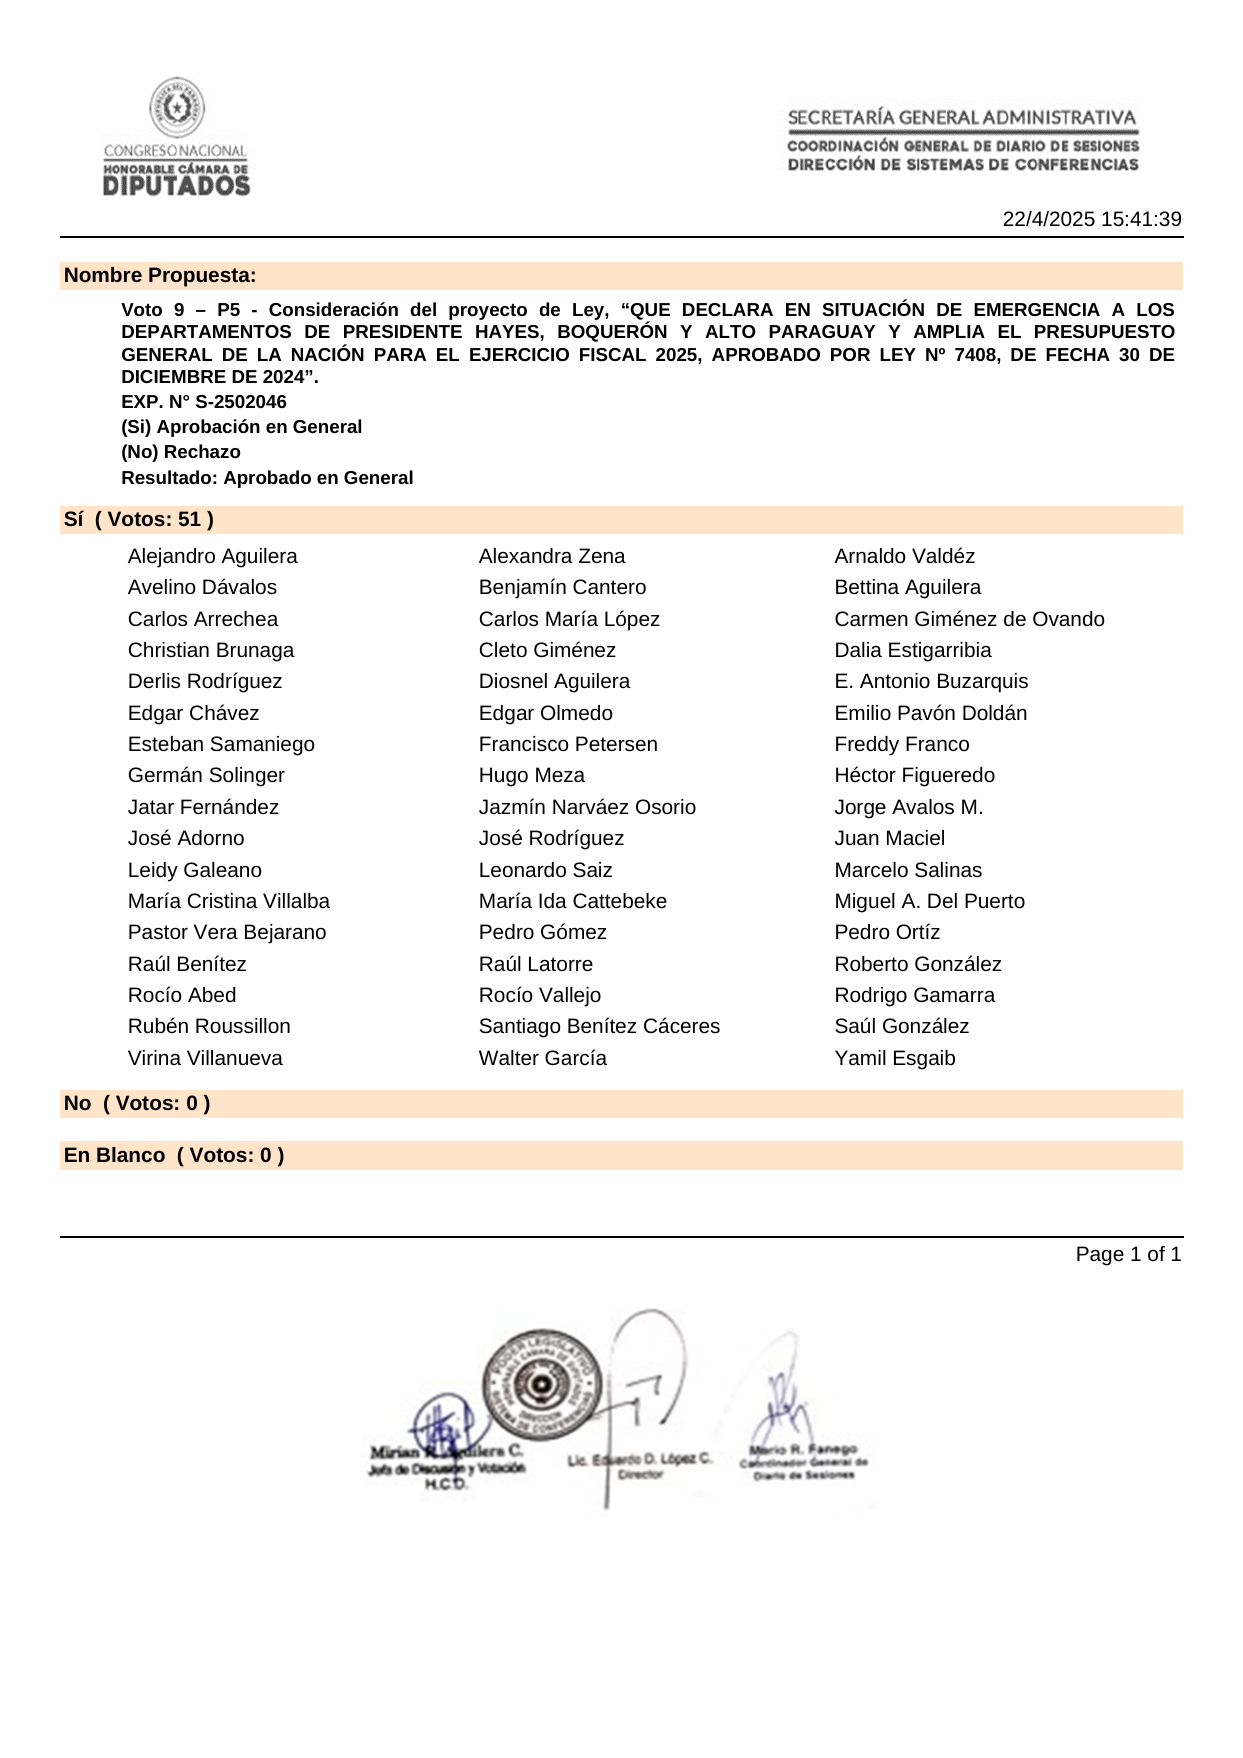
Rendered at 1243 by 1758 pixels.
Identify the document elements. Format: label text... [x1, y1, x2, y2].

table_cell [476, 1073, 815, 1090]
table_cell [118, 489, 1178, 506]
table_cell Pedro Gómez [476, 919, 815, 947]
table_cell Alejandro Aguilera [125, 543, 462, 571]
table_cell [1184, 888, 1189, 916]
table_cell Diosnel Aguilera [476, 668, 815, 697]
table_cell Alexandra Zena [476, 543, 815, 571]
table_cell Emilio Pavón Doldán [831, 700, 1168, 728]
table_cell [1178, 296, 1189, 506]
table_cell Nombre Propuesta: [60, 262, 1183, 290]
table_cell Benjamín Cantero [476, 574, 815, 603]
table_cell [60, 1193, 124, 1236]
table_cell Christian Brunaga [125, 637, 462, 665]
table_cell [60, 534, 1183, 543]
table_cell [815, 543, 831, 1090]
table_cell Pedro Ortíz [831, 919, 1168, 947]
table_cell Dalia Estigarribia [831, 637, 1168, 665]
table_cell [125, 1073, 462, 1090]
table_cell Jorge Avalos M. [831, 794, 1168, 822]
table_cell Page 1 of 1 [827, 1240, 1183, 1274]
table_cell Esteban Samaniego [125, 731, 462, 759]
table_cell [831, 1193, 1168, 1236]
table_cell Rubén Roussillon [125, 1013, 462, 1042]
table_cell [60, 1170, 1183, 1193]
table_cell [1184, 1090, 1189, 1118]
table_cell Arnaldo Valdéz [831, 543, 1168, 571]
table_cell José Rodríguez [476, 825, 815, 853]
table_cell [1184, 1044, 1189, 1073]
table_cell Edgar Chávez [125, 700, 462, 728]
table_cell Jazmín Narváez Osorio [476, 794, 815, 822]
table_cell Carlos Arrechea [125, 605, 462, 634]
table_cell [1184, 240, 1189, 262]
table_cell Freddy Franco [831, 731, 1168, 759]
table_cell Derlis Rodríguez [125, 668, 462, 697]
table_cell Juan Maciel [831, 825, 1168, 853]
table_cell Héctor Figueredo [831, 762, 1168, 791]
table_cell [1184, 825, 1189, 853]
table_cell [1184, 1170, 1189, 1193]
table_cell [60, 543, 124, 1090]
table_cell [1184, 731, 1189, 759]
table_cell [1184, 1240, 1189, 1274]
table_cell Rodrigo Gamarra [831, 982, 1168, 1010]
table_cell [1184, 762, 1189, 791]
table_cell [1184, 262, 1189, 290]
table_cell Jatar Fernández [125, 794, 462, 822]
table_cell Carmen Giménez de Ovando [831, 605, 1168, 634]
table_cell [1168, 543, 1183, 1090]
table_cell Miguel A. Del Puerto [831, 888, 1168, 916]
table_cell [1184, 534, 1189, 543]
table_cell [1184, 1013, 1189, 1042]
table_cell Sí ( Votos: 51 ) [60, 506, 1183, 534]
table_cell [125, 1193, 462, 1236]
table_cell [1184, 1119, 1189, 1141]
table_cell Cleto Giménez [476, 637, 815, 665]
table_cell Santiago Benítez Cáceres [476, 1013, 815, 1042]
table_cell Leidy Galeano [125, 856, 462, 885]
table_cell No ( Votos: 0 ) [60, 1090, 1183, 1118]
table_cell [476, 1193, 815, 1236]
table_cell [1184, 506, 1189, 534]
table_cell [1184, 794, 1189, 822]
table_cell [1168, 1193, 1183, 1236]
table_cell [60, 290, 1183, 296]
table_cell [1184, 1193, 1189, 1236]
table_header [1184, 202, 1189, 236]
table_cell [1184, 982, 1189, 1010]
table_cell Rocío Vallejo [476, 982, 815, 1010]
table_cell Roberto González [831, 950, 1168, 979]
table_cell [60, 1119, 1183, 1141]
table_cell Germán Solinger [125, 762, 462, 791]
table_cell [60, 1240, 827, 1274]
table_cell Marcelo Salinas [831, 856, 1168, 885]
table_cell [1184, 1141, 1189, 1170]
table_cell [1184, 950, 1189, 979]
table_cell [1184, 605, 1189, 634]
table_cell Voto 9 – P5 - Consideración del proyecto de Ley, “QUE DECLARA EN SITUACIÓN DE EMERGENCIA A LOS DEPARTAMENTOS DE PRESIDENTE HAYES, BOQUERÓN Y ALTO PARAGUAY Y AMPLIA EL PRESUPUESTO GENERAL DE LA NACIÓN PARA EL EJERCICIO FISCAL 2025, APROBADO POR LEY Nº 7408, DE FECHA 30 DE DICIEMBRE DE 2024”. EXP. N° S-2502046 (Si) Aprobación en General (No) Rechazo Resultado: Aprobado en General [118, 296, 1178, 488]
table_cell María Cristina Villalba [125, 888, 462, 916]
table_cell Pastor Vera Bejarano [125, 919, 462, 947]
table_cell [815, 1193, 831, 1236]
table_cell [1184, 543, 1189, 571]
table_cell [1184, 1073, 1189, 1090]
table_cell [462, 1193, 476, 1236]
table_cell Raúl Latorre [476, 950, 815, 979]
table_cell José Adorno [125, 825, 462, 853]
table_cell Leonardo Saiz [476, 856, 815, 885]
table_cell Carlos María López [476, 605, 815, 634]
table_cell Yamil Esgaib [831, 1044, 1168, 1073]
table_cell Edgar Olmedo [476, 700, 815, 728]
table_cell María Ida Cattebeke [476, 888, 815, 916]
table_cell [1184, 668, 1189, 697]
table_cell E. Antonio Buzarquis [831, 668, 1168, 697]
table_cell En Blanco ( Votos: 0 ) [60, 1141, 1183, 1170]
table_cell [60, 240, 1183, 262]
table_cell Hugo Meza [476, 762, 815, 791]
table_cell [1184, 700, 1189, 728]
table_cell [1184, 574, 1189, 603]
table_cell Virina Villanueva [125, 1044, 462, 1073]
table_cell [1184, 856, 1189, 885]
table_cell Avelino Dávalos [125, 574, 462, 603]
table_header 22/4/2025 15:41:39 [649, 202, 1183, 236]
table_cell Rocío Abed [125, 982, 462, 1010]
table_cell [1184, 919, 1189, 947]
table_cell [1184, 637, 1189, 665]
table_cell [831, 1073, 1168, 1090]
table_header [60, 202, 649, 236]
table_cell Raúl Benítez [125, 950, 462, 979]
table_cell Francisco Petersen [476, 731, 815, 759]
table_cell Saúl González [831, 1013, 1168, 1042]
table_cell Walter García [476, 1044, 815, 1073]
table_cell [60, 296, 118, 506]
table_cell [462, 543, 476, 1090]
table_cell Bettina Aguilera [831, 574, 1168, 603]
